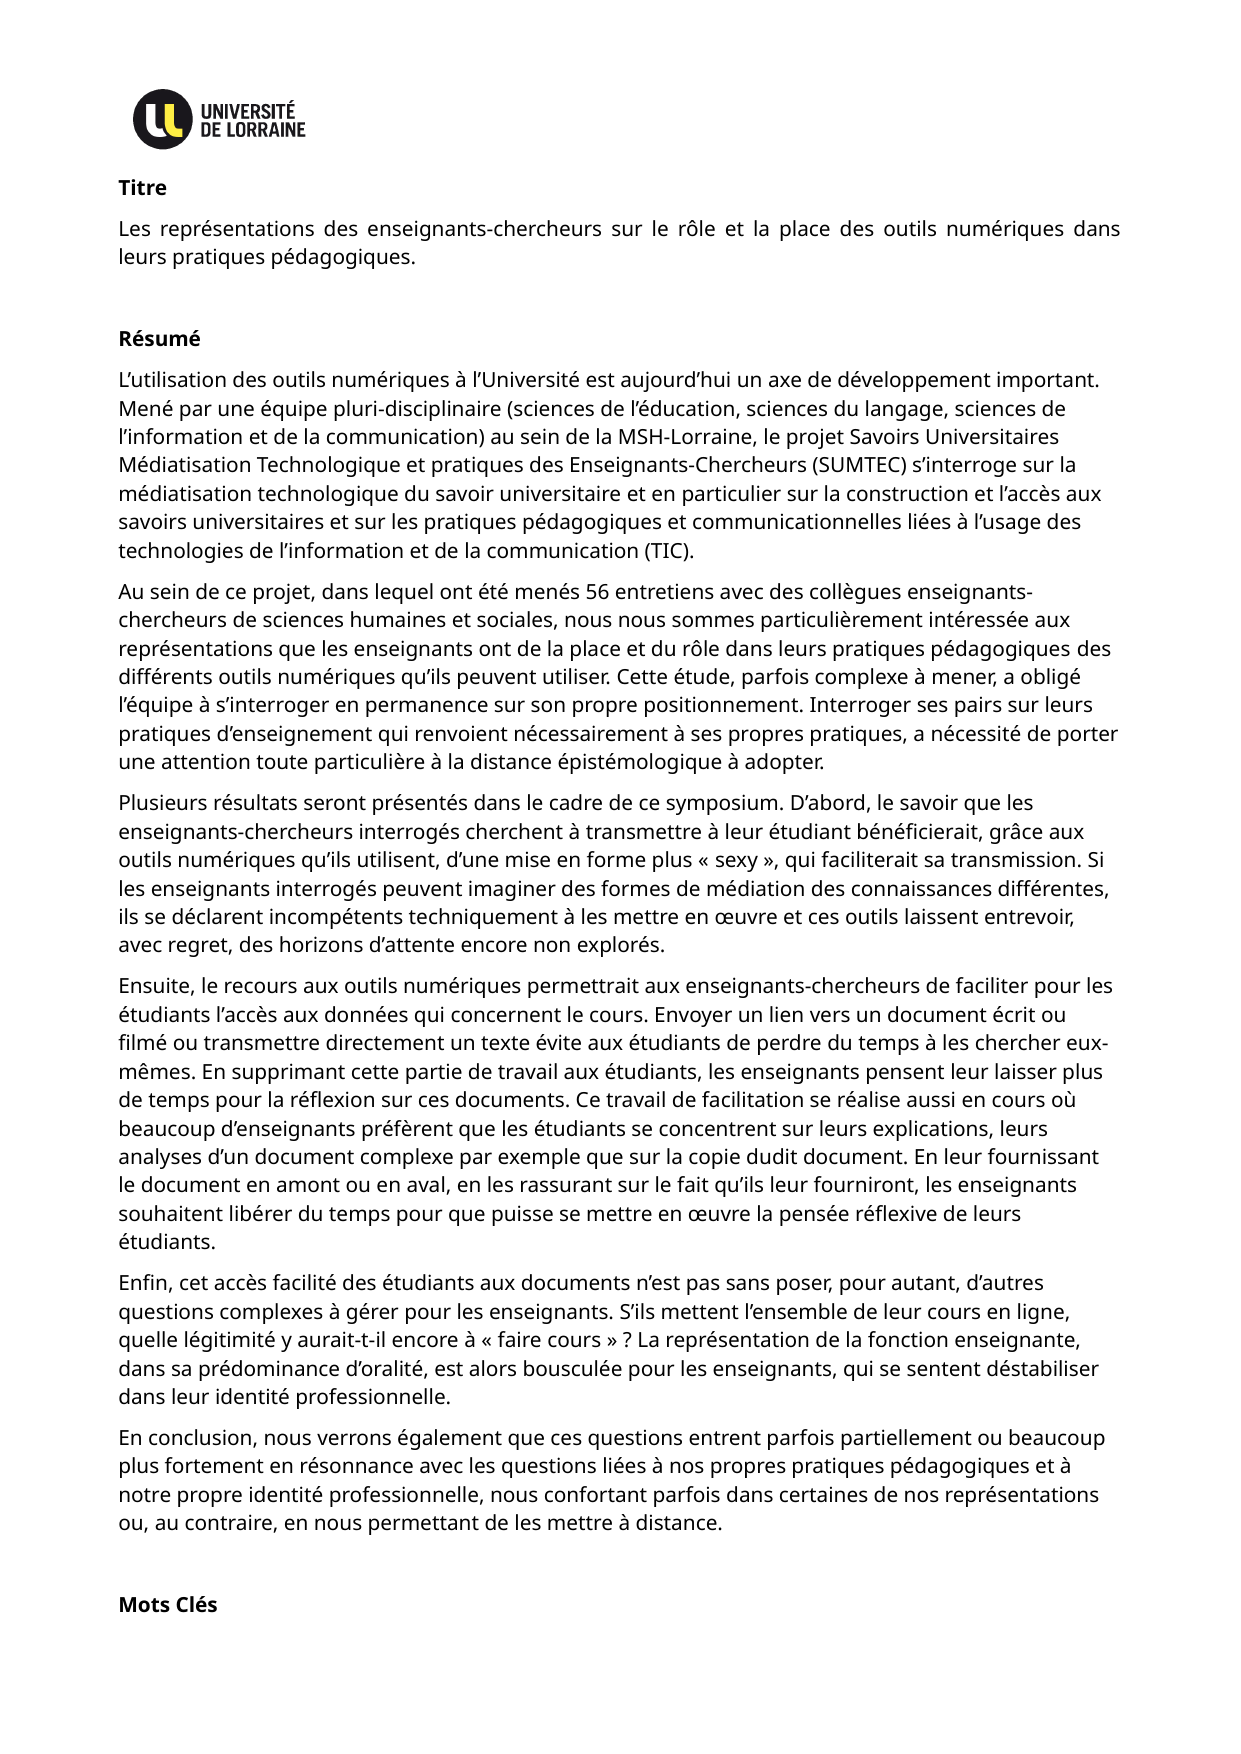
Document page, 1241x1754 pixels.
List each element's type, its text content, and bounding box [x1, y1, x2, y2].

text Les représentations des enseignants-chercheurs sur le rôle et la place des outils numériques dans leurs pratiques pédagogiques. [118, 214, 1122, 271]
text Résumé [118, 324, 1122, 353]
text Enfin, cet accès facilité des étudiants aux documents n’est pas sans poser, pour autant, d’autres questions complexes à gérer pour les enseignants. S’ils mettent l’ensemble de leur cours en ligne, quelle légitimité y aurait-t-il encore à « faire cours » ? La représentation de la fonction enseignante, dans sa prédominance d’oralité, est alors bousculée pour les enseignants, qui se sentent déstabiliser dans leur identité professionnelle. [118, 1268, 1122, 1411]
text Titre [118, 173, 1122, 201]
text Au sein de ce projet, dans lequel ont été menés 56 entretiens avec des collègues enseignants-chercheurs de sciences humaines et sociales, nous nous sommes particulièrement intéressée aux représentations que les enseignants ont de la place et du rôle dans leurs pratiques pédagogiques des différents outils numériques qu’ils peuvent utiliser. Cette étude, parfois complexe à mener, a obligé l’équipe à s’interroger en permanence sur son propre positionnement. Interroger ses pairs sur leurs pratiques d’enseignement qui renvoient nécessairement à ses propres pratiques, a nécessité de porter une attention toute particulière à la distance épistémologique à adopter. [118, 577, 1122, 776]
text Ensuite, le recours aux outils numériques permettrait aux enseignants-chercheurs de faciliter pour les étudiants l’accès aux données qui concernent le cours. Envoyer un lien vers un document écrit ou filmé ou transmettre directement un texte évite aux étudiants de perdre du temps à les chercher eux-mêmes. En supprimant cette partie de travail aux étudiants, les enseignants pensent leur laisser plus de temps pour la réflexion sur ces documents. Ce travail de facilitation se réalise aussi en cours où beaucoup d’enseignants préfèrent que les étudiants se concentrent sur leurs explications, leurs analyses d’un document complexe par exemple que sur la copie dudit document. En leur fournissant le document en amont ou en aval, en les rassurant sur le fait qu’ils leur fourniront, les enseignants souhaitent libérer du temps pour que puisse se mettre en œuvre la pensée réflexive de leurs étudiants. [118, 971, 1122, 1256]
text Plusieurs résultats seront présentés dans le cadre de ce symposium. D’abord, le savoir que les enseignants-chercheurs interrogés cherchent à transmettre à leur étudiant bénéficierait, grâce aux outils numériques qu’ils utilisent, d’une mise en forme plus « sexy », qui faciliterait sa transmission. Si les enseignants interrogés peuvent imaginer des formes de médiation des connaissances différentes, ils se déclarent incompétents techniquement à les mettre en œuvre et ces outils laissent entrevoir, avec regret, des horizons d’attente encore non explorés. [118, 788, 1122, 959]
text Mots Clés [118, 1590, 1122, 1619]
text En conclusion, nous verrons également que ces questions entrent parfois partiellement ou beaucoup plus fortement en résonnance avec les questions liées à nos propres pratiques pédagogiques et à notre propre identité professionnelle, nous confortant parfois dans certaines de nos représentations ou, au contraire, en nous permettant de les mettre à distance. [118, 1423, 1122, 1537]
text L’utilisation des outils numériques à l’Université est aujourd’hui un axe de développement important. Mené par une équipe pluri-disciplinaire (sciences de l’éducation, sciences du langage, sciences de l’information et de la communication) au sein de la MSH-Lorraine, le projet Savoirs Universitaires Médiatisation Technologique et pratiques des Enseignants-Chercheurs (SUMTEC) s’interroge sur la médiatisation technologique du savoir universitaire et en particulier sur la construction et l’accès aux savoirs universitaires et sur les pratiques pédagogiques et communicationnelles liées à l’usage des technologies de l’information et de la communication (TIC). [118, 365, 1122, 564]
